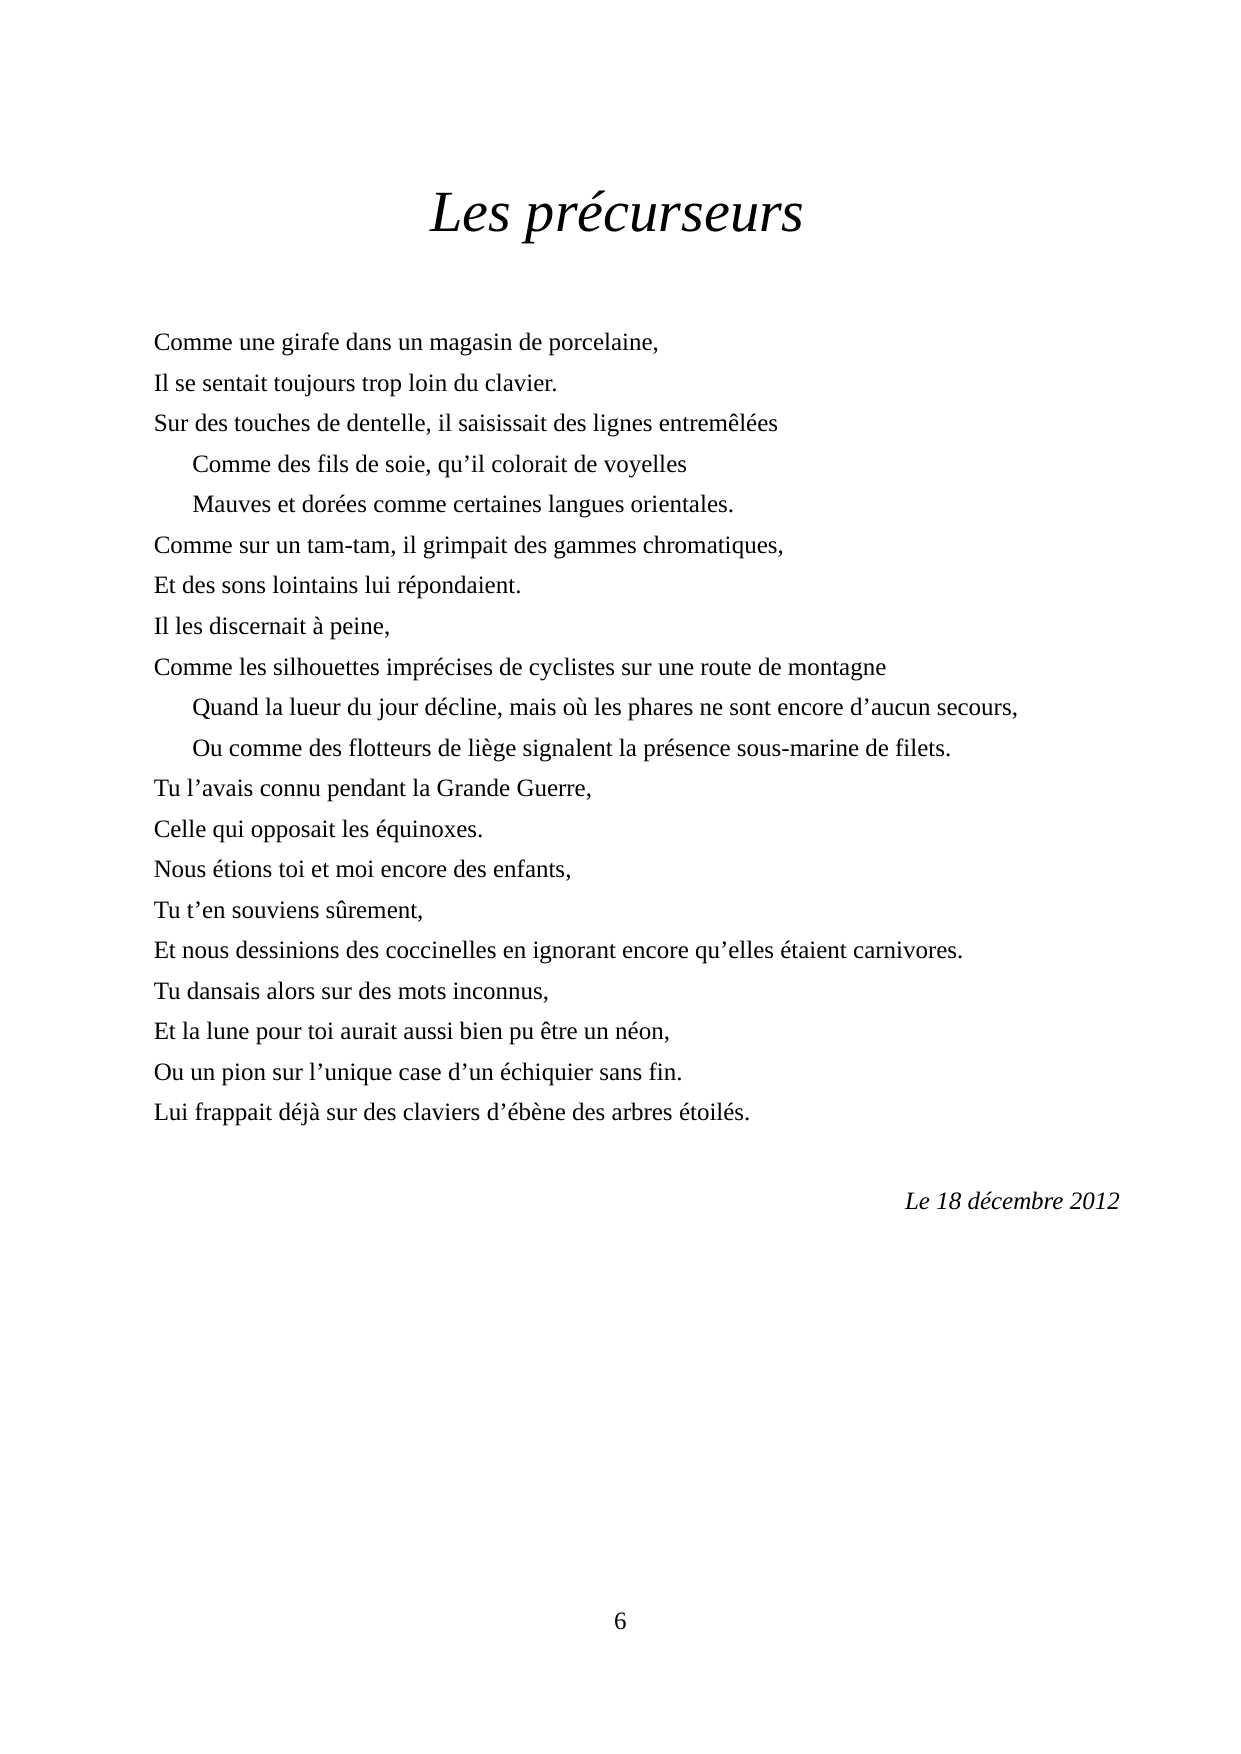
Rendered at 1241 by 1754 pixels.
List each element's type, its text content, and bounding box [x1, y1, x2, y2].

text Tu dansais alors sur des mots inconnus, [118, 976, 1122, 1004]
text Ou comme des flotteurs de liège signalent la présence sous-marine de filets. [118, 733, 1122, 761]
text Lui frappait déjà sur des claviers d’ébène des arbres étoilés. [118, 1097, 1122, 1126]
text Comme une girafe dans un magasin de porcelaine, [118, 327, 1122, 356]
text Quand la lueur du jour décline, mais où les phares ne sont encore d’aucun secours, [118, 692, 1122, 721]
text Et des sons lointains lui répondaient. [118, 571, 1122, 599]
subtitle Les précurseurs [118, 177, 1122, 244]
text Il se sentait toujours trop loin du clavier. [118, 368, 1122, 397]
text Et la lune pour toi aurait aussi bien pu être un néon, [118, 1016, 1122, 1045]
text Tu l’avais connu pendant la Grande Guerre, [118, 773, 1122, 802]
subtitle Le 18 décembre 2012 [118, 1186, 1122, 1215]
text Il les discernait à peine, [118, 611, 1122, 640]
text Et nous dessinions des coccinelles en ignorant encore qu’elles étaient carnivores. [118, 935, 1122, 964]
text Ou un pion sur l’unique case d’un échiquier sans fin. [118, 1057, 1122, 1086]
text Nous étions toi et moi encore des enfants, [118, 854, 1122, 883]
text Celle qui opposait les équinoxes. [118, 814, 1122, 842]
text Sur des touches de dentelle, il saisissait des lignes entremêlées [118, 408, 1122, 437]
text Comme sur un tam-tam, il grimpait des gammes chromatiques, [118, 530, 1122, 559]
text Comme les silhouettes imprécises de cyclistes sur une route de montagne [118, 652, 1122, 680]
text Mauves et dorées comme certaines langues orientales. [118, 489, 1122, 518]
text Tu t’en souviens sûrement, [118, 895, 1122, 923]
text Comme des fils de soie, qu’il colorait de voyelles [118, 449, 1122, 478]
